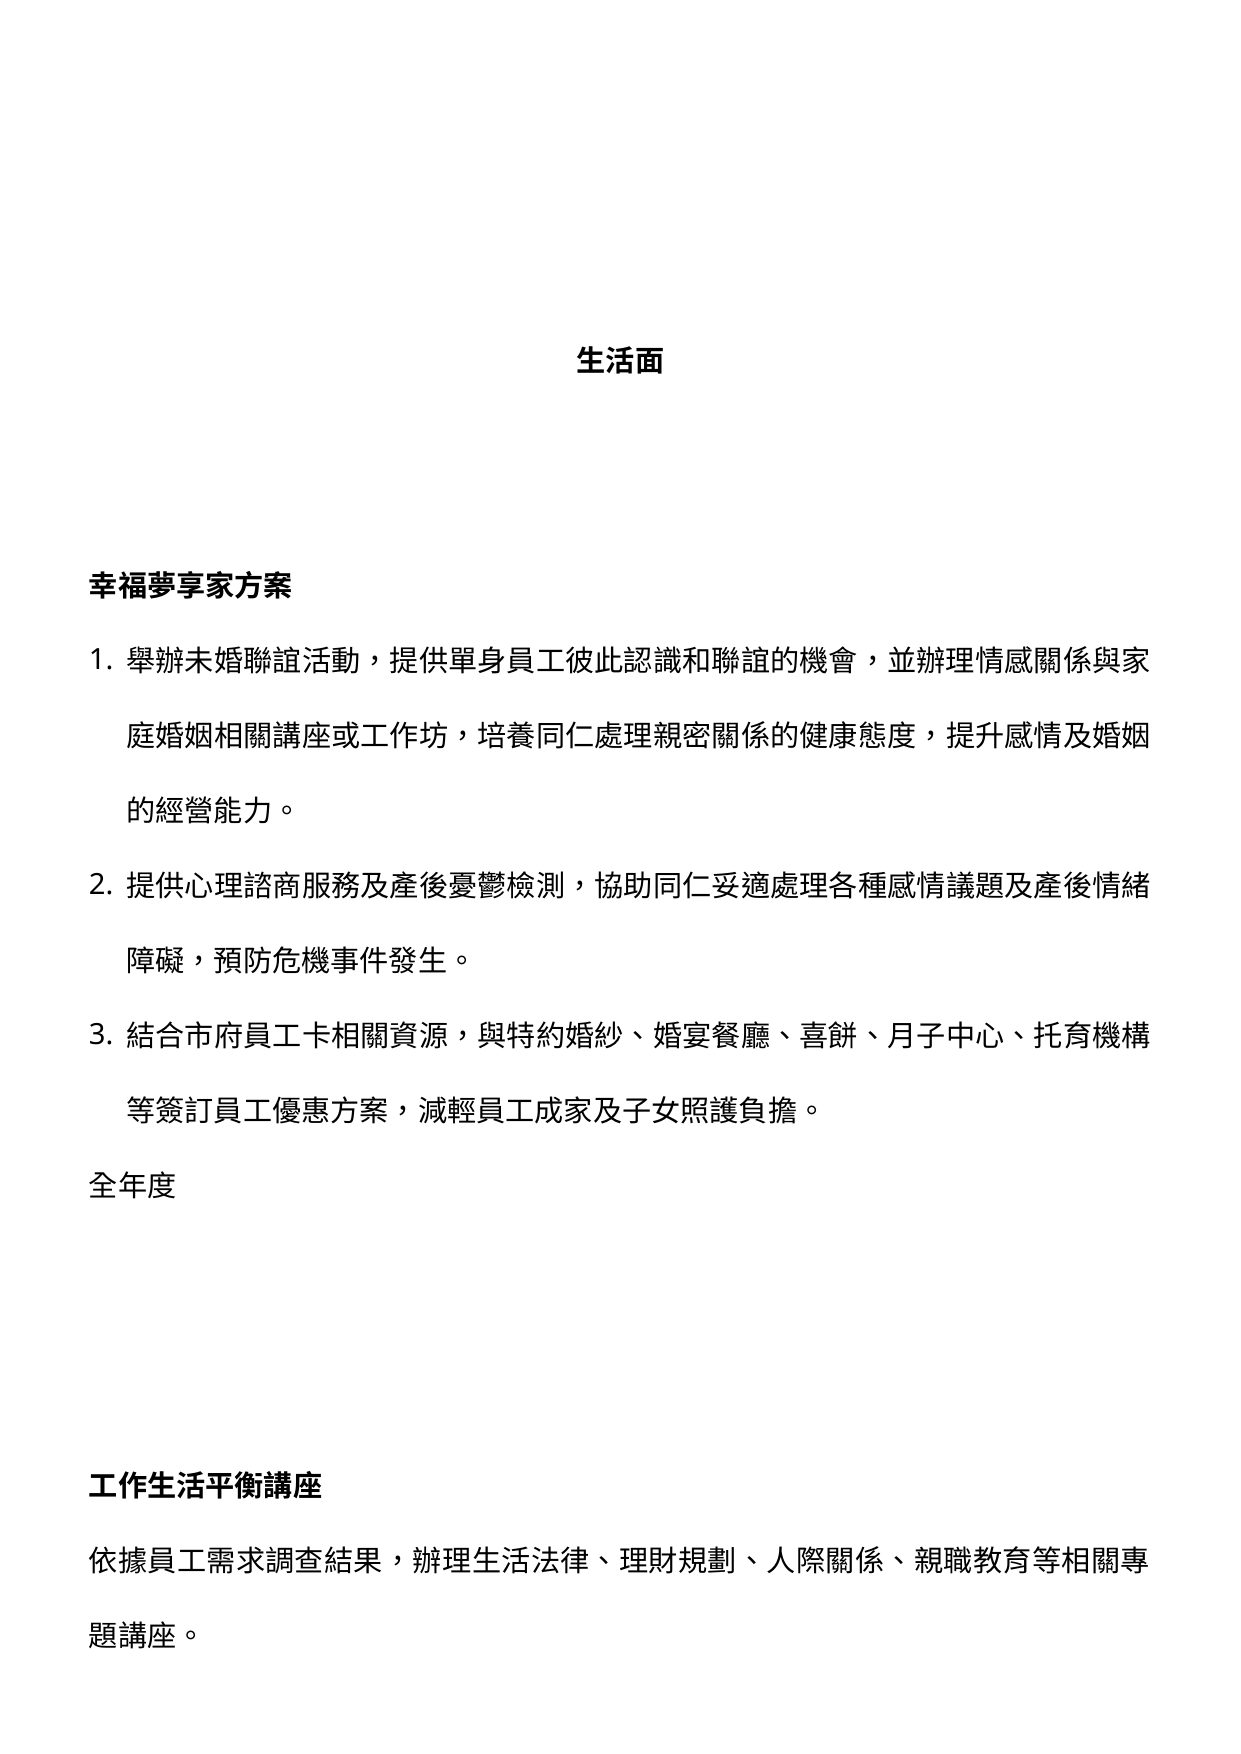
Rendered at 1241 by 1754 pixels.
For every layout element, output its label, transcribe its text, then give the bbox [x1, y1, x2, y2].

text 生活面 [89, 314, 1152, 389]
text 全年度 [89, 1139, 1152, 1214]
list 結合市府員工卡相關資源，與特約婚紗、婚宴餐廳、喜餅、月子中心、托育機構等簽訂員工優惠方案，減輕員工成家及子女照護負擔。 [89, 989, 1152, 1139]
list 舉辦未婚聯誼活動，提供單身員工彼此認識和聯誼的機會，並辦理情感關係與家庭婚姻相關講座或工作坊，培養同仁處理親密關係的健康態度，提升感情及婚姻的經營能力。 [89, 614, 1152, 839]
list 提供心理諮商服務及產後憂鬱檢測，協助同仁妥適處理各種感情議題及產後情緒障礙，預防危機事件發生。 [89, 839, 1152, 989]
text 工作生活平衡講座 [89, 1439, 1152, 1514]
text 依據員工需求調查結果，辦理生活法律、理財規劃、人際關係、親職教育等相關專題講座。 [89, 1514, 1152, 1664]
text 幸福夢享家方案 [89, 539, 1152, 614]
